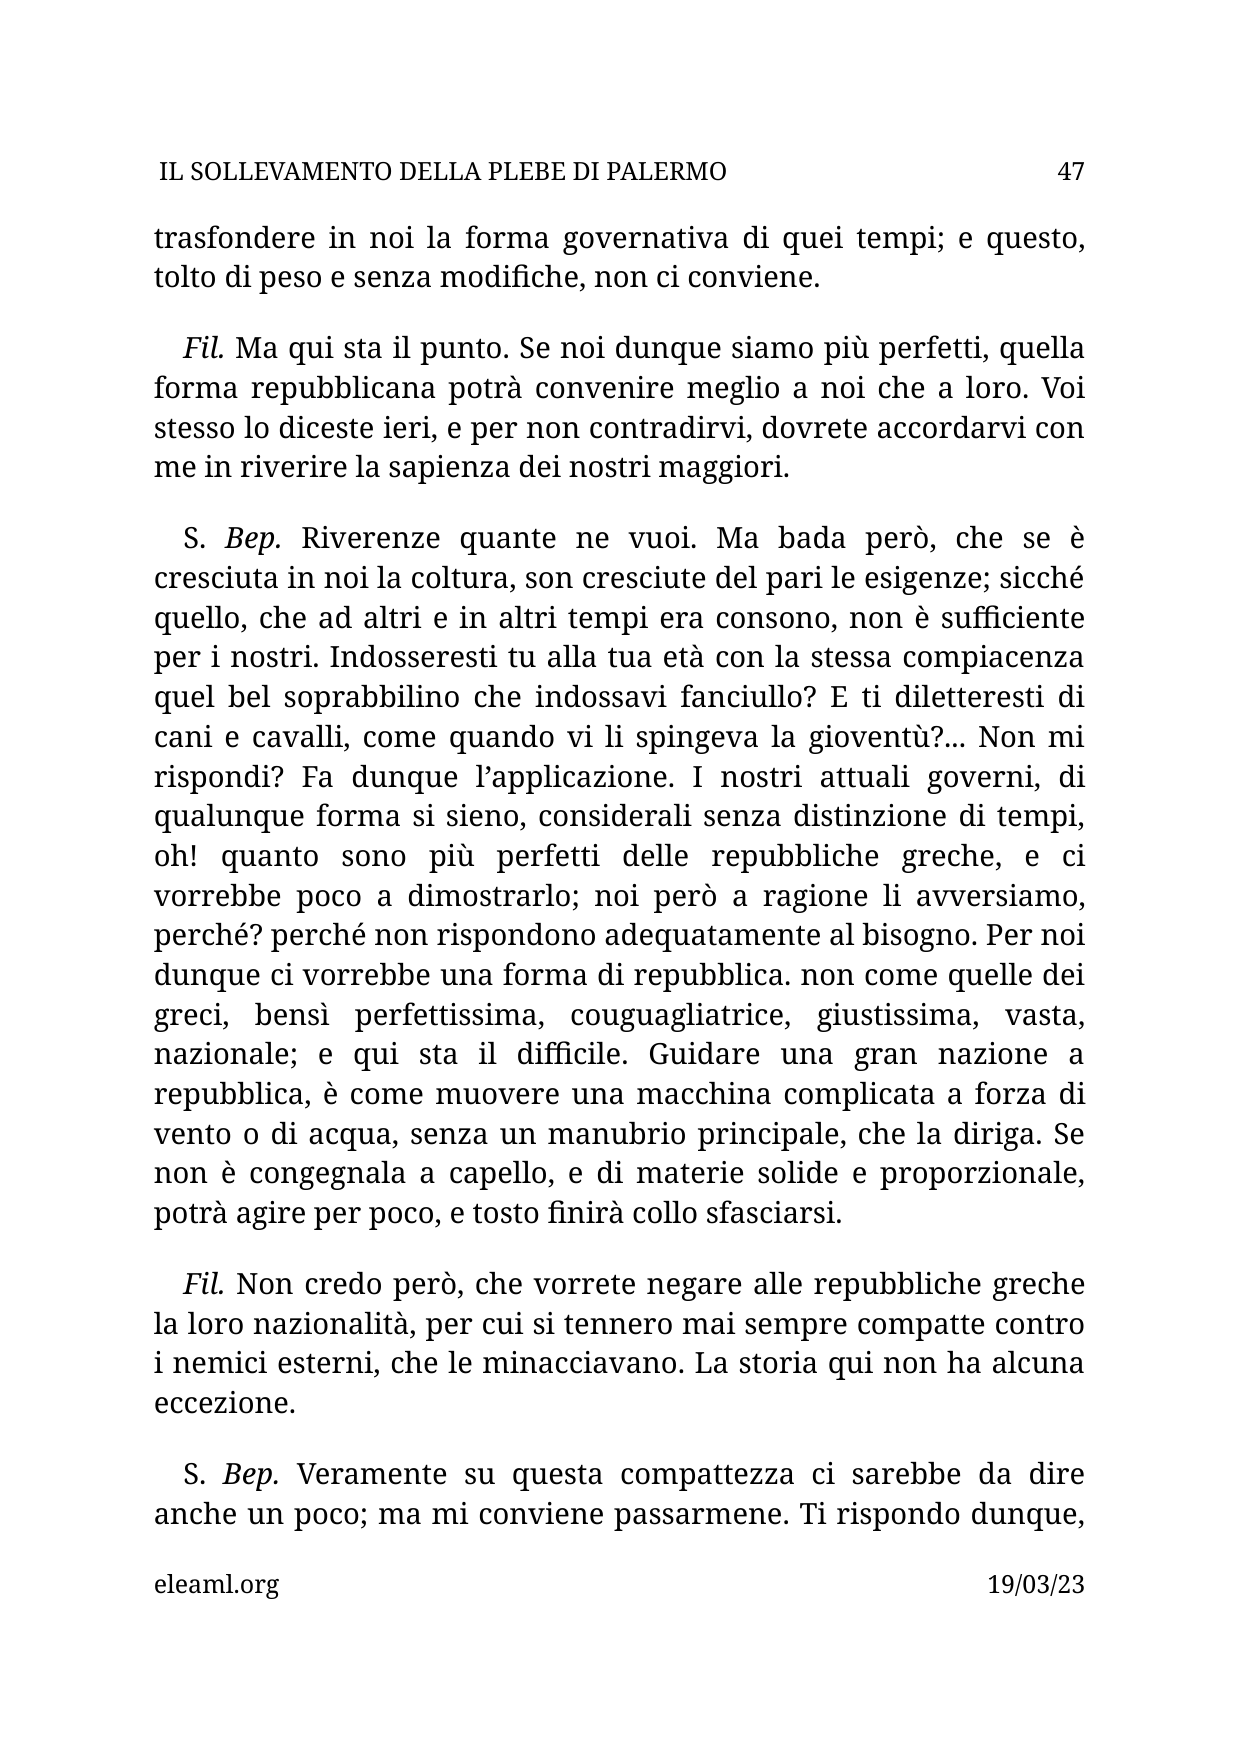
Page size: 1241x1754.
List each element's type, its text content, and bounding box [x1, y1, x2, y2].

text Fil. Non credo però, che vorrete negare alle repubbliche greche la loro nazionalità, per cui si tennero mai sempre compatte contro i nemici esterni, che le minacciavano. La storia qui non ha alcuna eccezione. [153, 1263, 1087, 1422]
text S. Bep. Veramente su questa compattezza ci sarebbe da dire anche un poco; ma mi conviene passarmene. Ti rispondo dunque, [153, 1453, 1087, 1533]
text trasfondere in noi la forma governativa di quei tempi; e questo, tolto di peso e senza modifiche, non ci conviene. [153, 217, 1087, 296]
text Fil. Ma qui sta il punto. Se noi dunque siamo più perfetti, quella forma repubblicana potrà convenire meglio a noi che a loro. Voi stesso lo diceste ieri, e per non contradirvi, dovrete accordarvi con me in riverire la sapienza dei nostri maggiori. [153, 328, 1087, 486]
text S. Bep. Riverenze quante ne vuoi. Ma bada però, che se è cresciuta in noi la coltura, son cresciute del pari le esigenze; sicché quello, che ad altri e in altri tempi era consono, non è sufficiente per i nostri. Indosseresti tu alla tua età con la stessa compiacenza quel bel soprabbilino che indossavi fanciullo? E ti diletteresti di cani e cavalli, come quando vi li spingeva la gioventù?... Non mi rispondi? Fa dunque l’applicazione. I nostri attuali governi, di qualunque forma si sieno, considerali senza distinzione di tempi, oh! quanto sono più perfetti delle repubbliche greche, e ci vorrebbe poco a dimostrarlo; noi però a ragione li avversiamo, perché? perché non rispondono adequatamente al bisogno. Per noi dunque ci vorrebbe una forma di repubblica. non come quelle dei greci, bensì perfettissima, couguagliatrice, giustissima, vasta, nazionale; e qui sta il difficile. Guidare una gran nazione a repubblica, è come muovere una macchina complicata a forza di vento o di acqua, senza un manubrio principale, che la diriga. Se non è congegnala a capello, e di materie solide e proporzionale, potrà agire per poco, e tosto finirà collo sfasciarsi. [153, 518, 1087, 1232]
